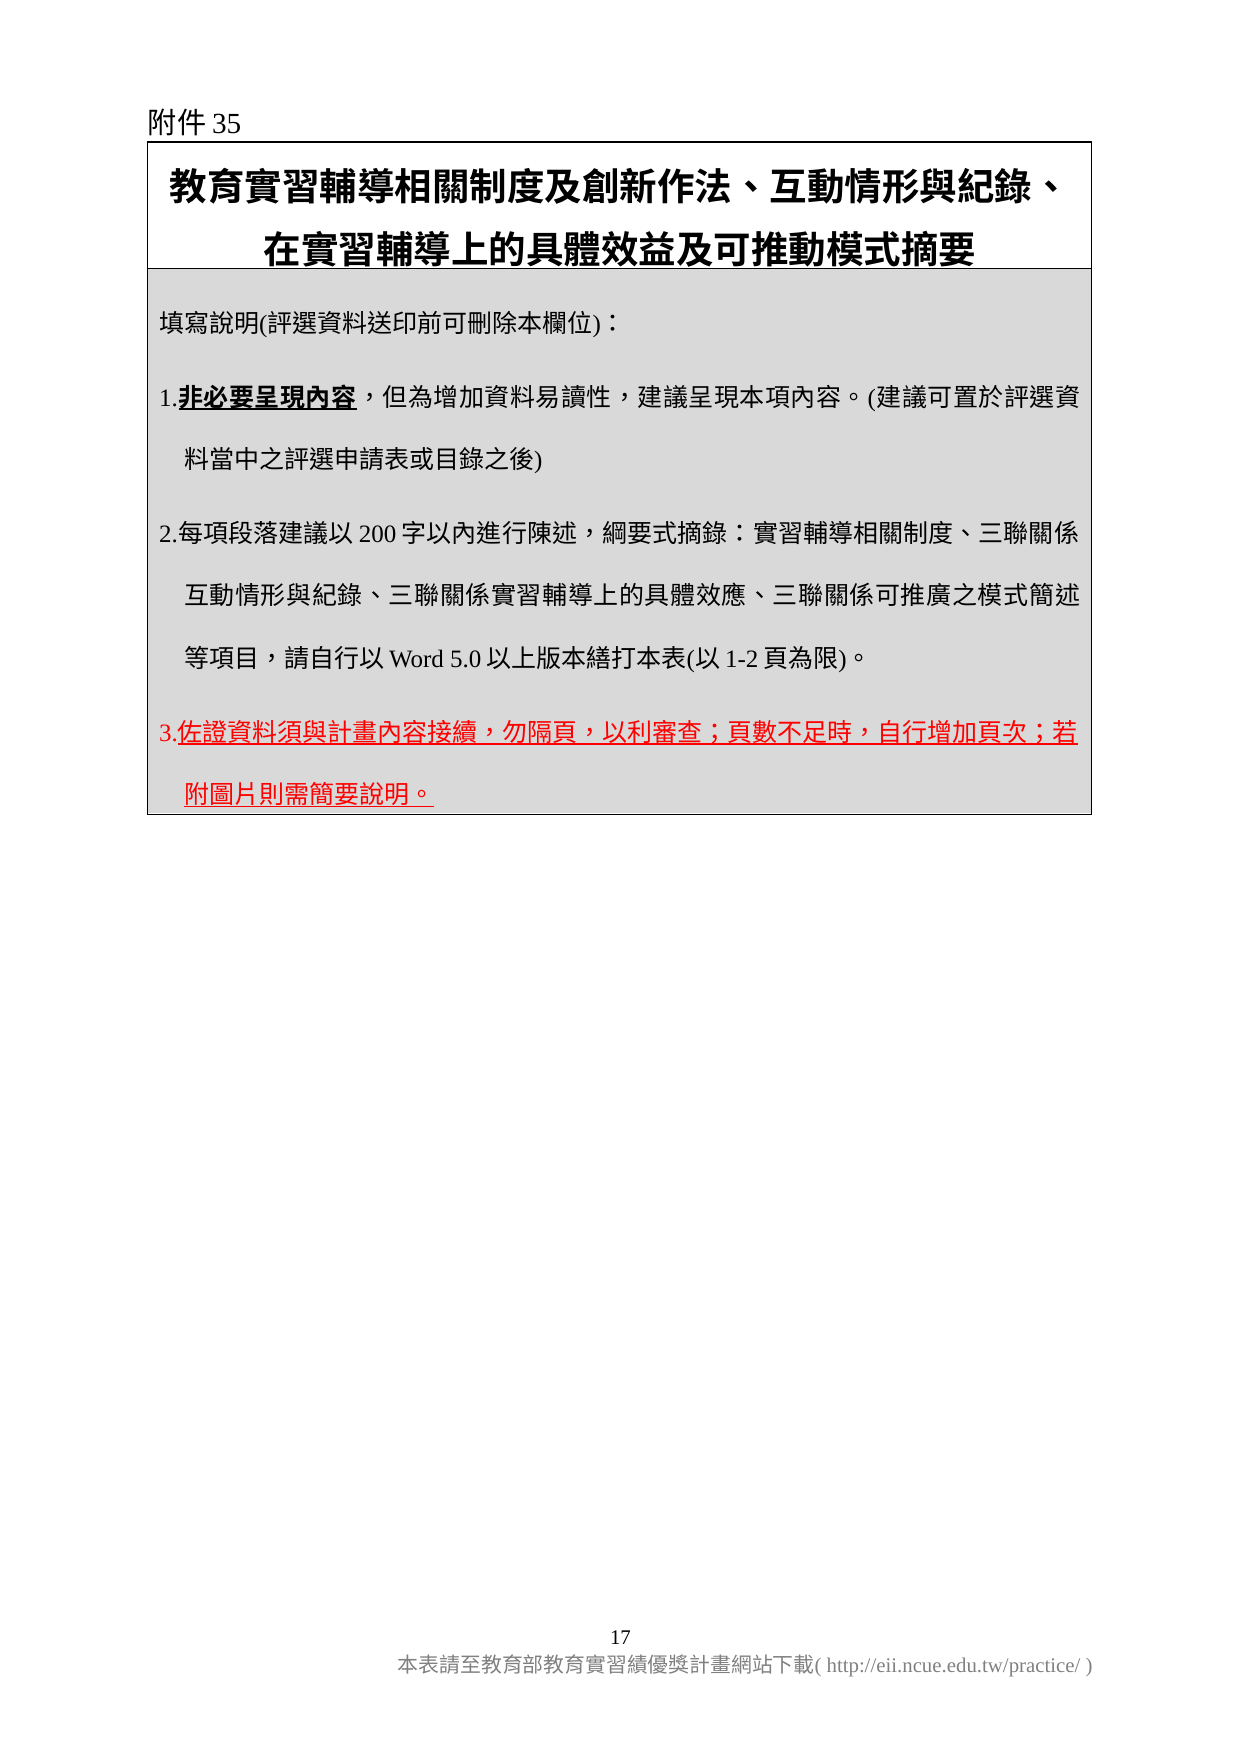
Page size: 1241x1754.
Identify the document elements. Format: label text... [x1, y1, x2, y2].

text 附件35 [148, 100, 1092, 141]
table_header 教育實習輔導相關制度及創新作法、互動情形與紀錄、 在實習輔導上的具體效益及可推動模式摘要 [148, 143, 1091, 267]
table_cell 填寫說明(評選資料送印前可刪除本欄位)： 1.非必要呈現內容，但為增加資料易讀性，建議呈現本項內容。(建議可置於評選資料當中之評選申請表或目錄之後) 2.每項段落建議以200字以內進行陳述，綱要式摘錄：實習輔導相關制度、三聯關係互動情形與紀錄、三聯關係實習輔導上的具體效應、三聯關係可推廣之模式簡述等項目，請自行以Word 5.0以上版本繕打本表(以1-2頁為限)。 3.佐證資料須與計畫內容接續，勿隔頁，以利審查；頁數不足時，自行增加頁次；若附圖片則需簡要說明。 [148, 269, 1091, 813]
